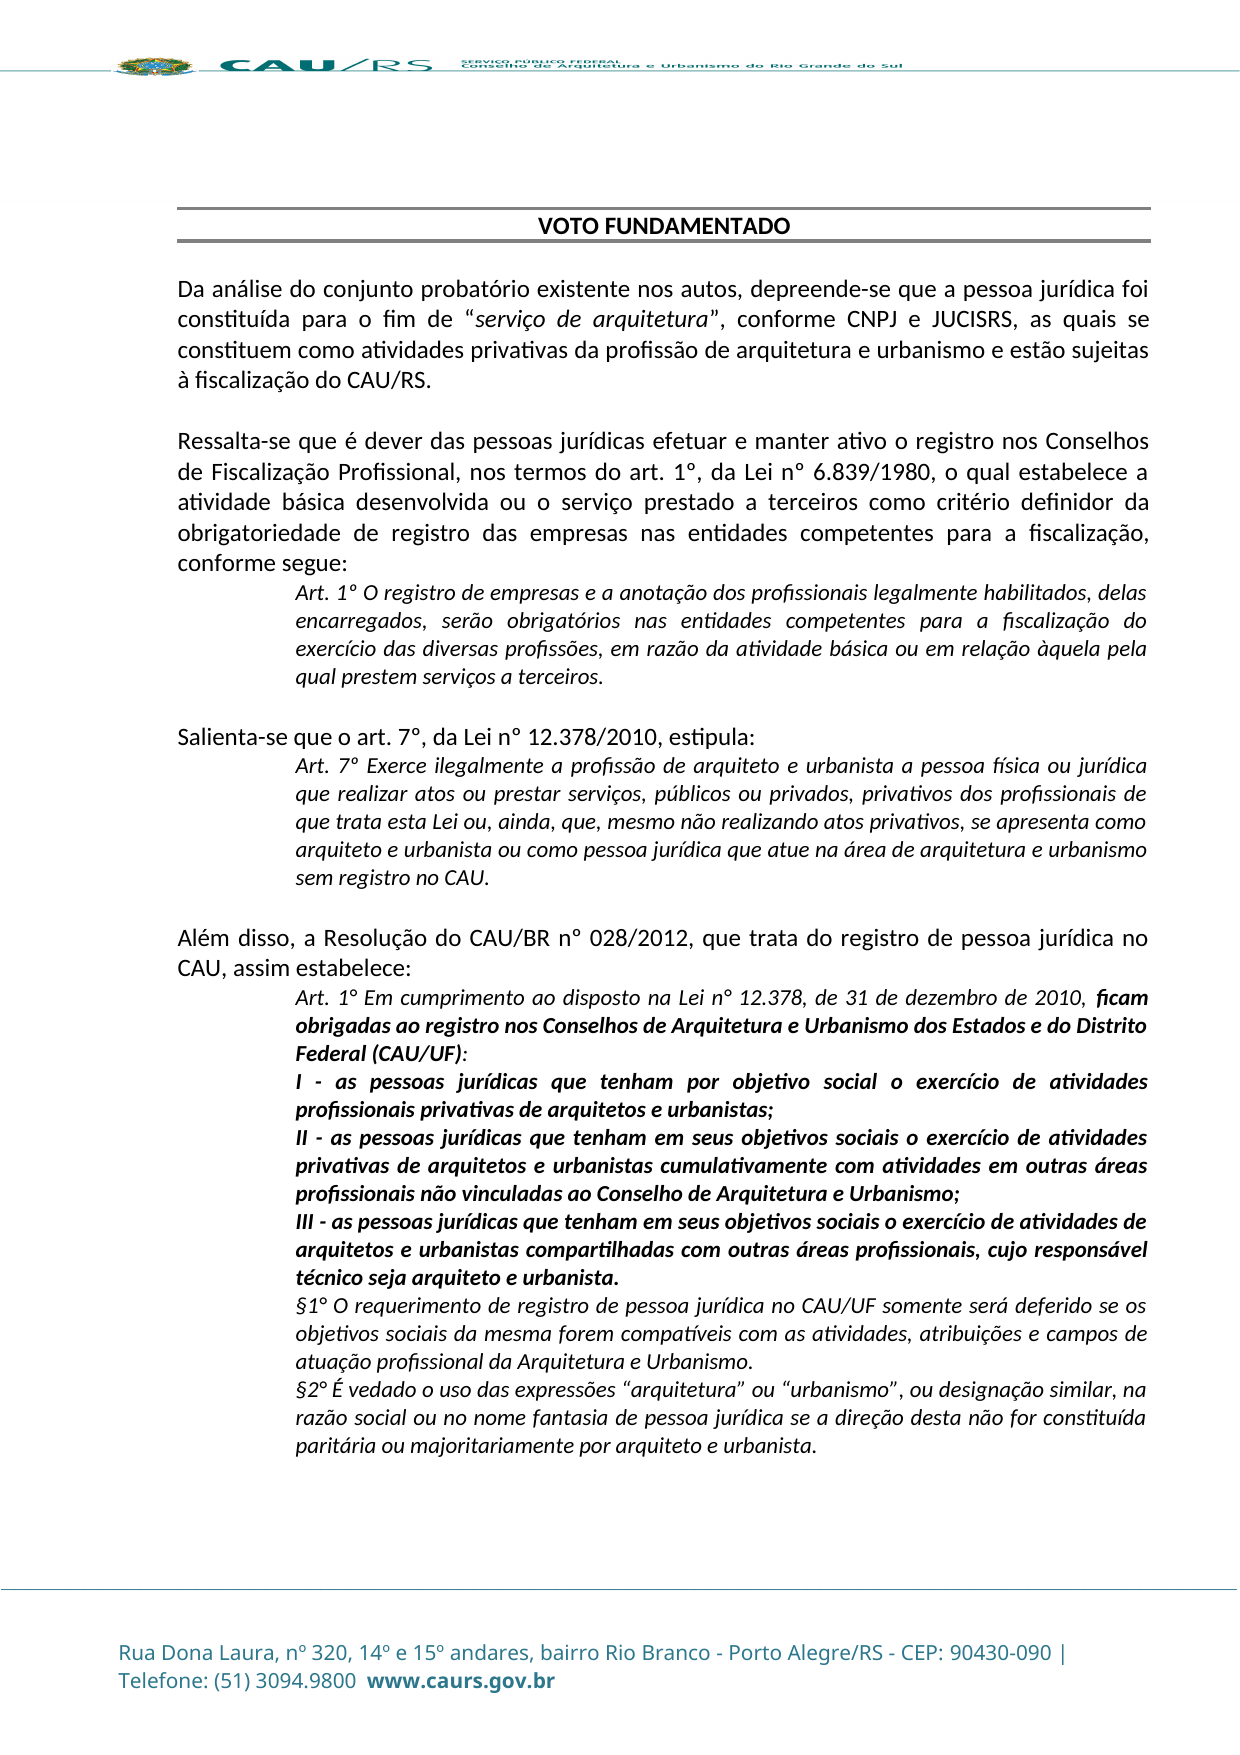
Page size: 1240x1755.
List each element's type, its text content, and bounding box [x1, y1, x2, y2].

text III - as pessoas jurídicas que tenham em seus objetivos sociais o exercício de atividades de arquitetos e urbanistas compartilhadas com outras áreas profissionais, cujo responsável técnico seja arquiteto e urbanista. [295, 1207, 1151, 1291]
text I - as pessoas jurídicas que tenham por objetivo social o exercício de atividades profissionais privativas de arquitetos e urbanistas; [295, 1067, 1151, 1123]
text Da análise do conjunto probatório existente nos autos, depreende-se que a pessoa jurídica foi constituída para o fim de “serviço de arquitetura”, conforme CNPJ e JUCISRS, as quais se constituem como atividades privativas da profissão de arquitetura e urbanismo e estão sujeitas à fiscalização do CAU/RS. [177, 273, 1151, 395]
text Art. 7º Exerce ilegalmente a profissão de arquiteto e urbanista a pessoa física ou jurídica que realizar atos ou prestar serviços, públicos ou privados, privativos dos profissionais de que trata esta Lei ou, ainda, que, mesmo não realizando atos privativos, se apresenta como arquiteto e urbanista ou como pessoa jurídica que atue na área de arquitetura e urbanismo sem registro no CAU. [295, 751, 1151, 891]
table_header VOTO FUNDAMENTADO [177, 210, 1151, 239]
text §2° É vedado o uso das expressões “arquitetura” ou “urbanismo”, ou designação similar, na razão social ou no nome fantasia de pessoa jurídica se a direção desta não for constituída paritária ou majoritariamente por arquiteto e urbanista. [295, 1375, 1151, 1459]
text Art. 1° Em cumprimento ao disposto na Lei n° 12.378, de 31 de dezembro de 2010, ficam obrigadas ao registro nos Conselhos de Arquitetura e Urbanismo dos Estados e do Distrito Federal (CAU/UF): [295, 983, 1151, 1067]
text II - as pessoas jurídicas que tenham em seus objetivos sociais o exercício de atividades privativas de arquitetos e urbanistas cumulativamente com atividades em outras áreas profissionais não vinculadas ao Conselho de Arquitetura e Urbanismo; [295, 1123, 1151, 1207]
text §1° O requerimento de registro de pessoa jurídica no CAU/UF somente será deferido se os objetivos sociais da mesma forem compatíveis com as atividades, atribuições e campos de atuação profissional da Arquitetura e Urbanismo. [295, 1291, 1151, 1375]
text Ressalta-se que é dever das pessoas jurídicas efetuar e manter ativo o registro nos Conselhos de Fiscalização Profissional, nos termos do art. 1º, da Lei nº 6.839/1980, o qual estabelece a atividade básica desenvolvida ou o serviço prestado a terceiros como critério definidor da obrigatoriedade de registro das empresas nas entidades competentes para a fiscalização, conforme segue: [177, 426, 1151, 578]
text Art. 1º O registro de empresas e a anotação dos profissionais legalmente habilitados, delas encarregados, serão obrigatórios nas entidades competentes para a fiscalização do exercício das diversas profissões, em razão da atividade básica ou em relação àquela pela qual prestem serviços a terceiros. [295, 578, 1151, 690]
text Além disso, a Resolução do CAU/BR nº 028/2012, que trata do registro de pessoa jurídica no CAU, assim estabelece: [177, 922, 1151, 983]
text Salienta-se que o art. 7º, da Lei nº 12.378/2010, estipula: [177, 721, 1151, 751]
